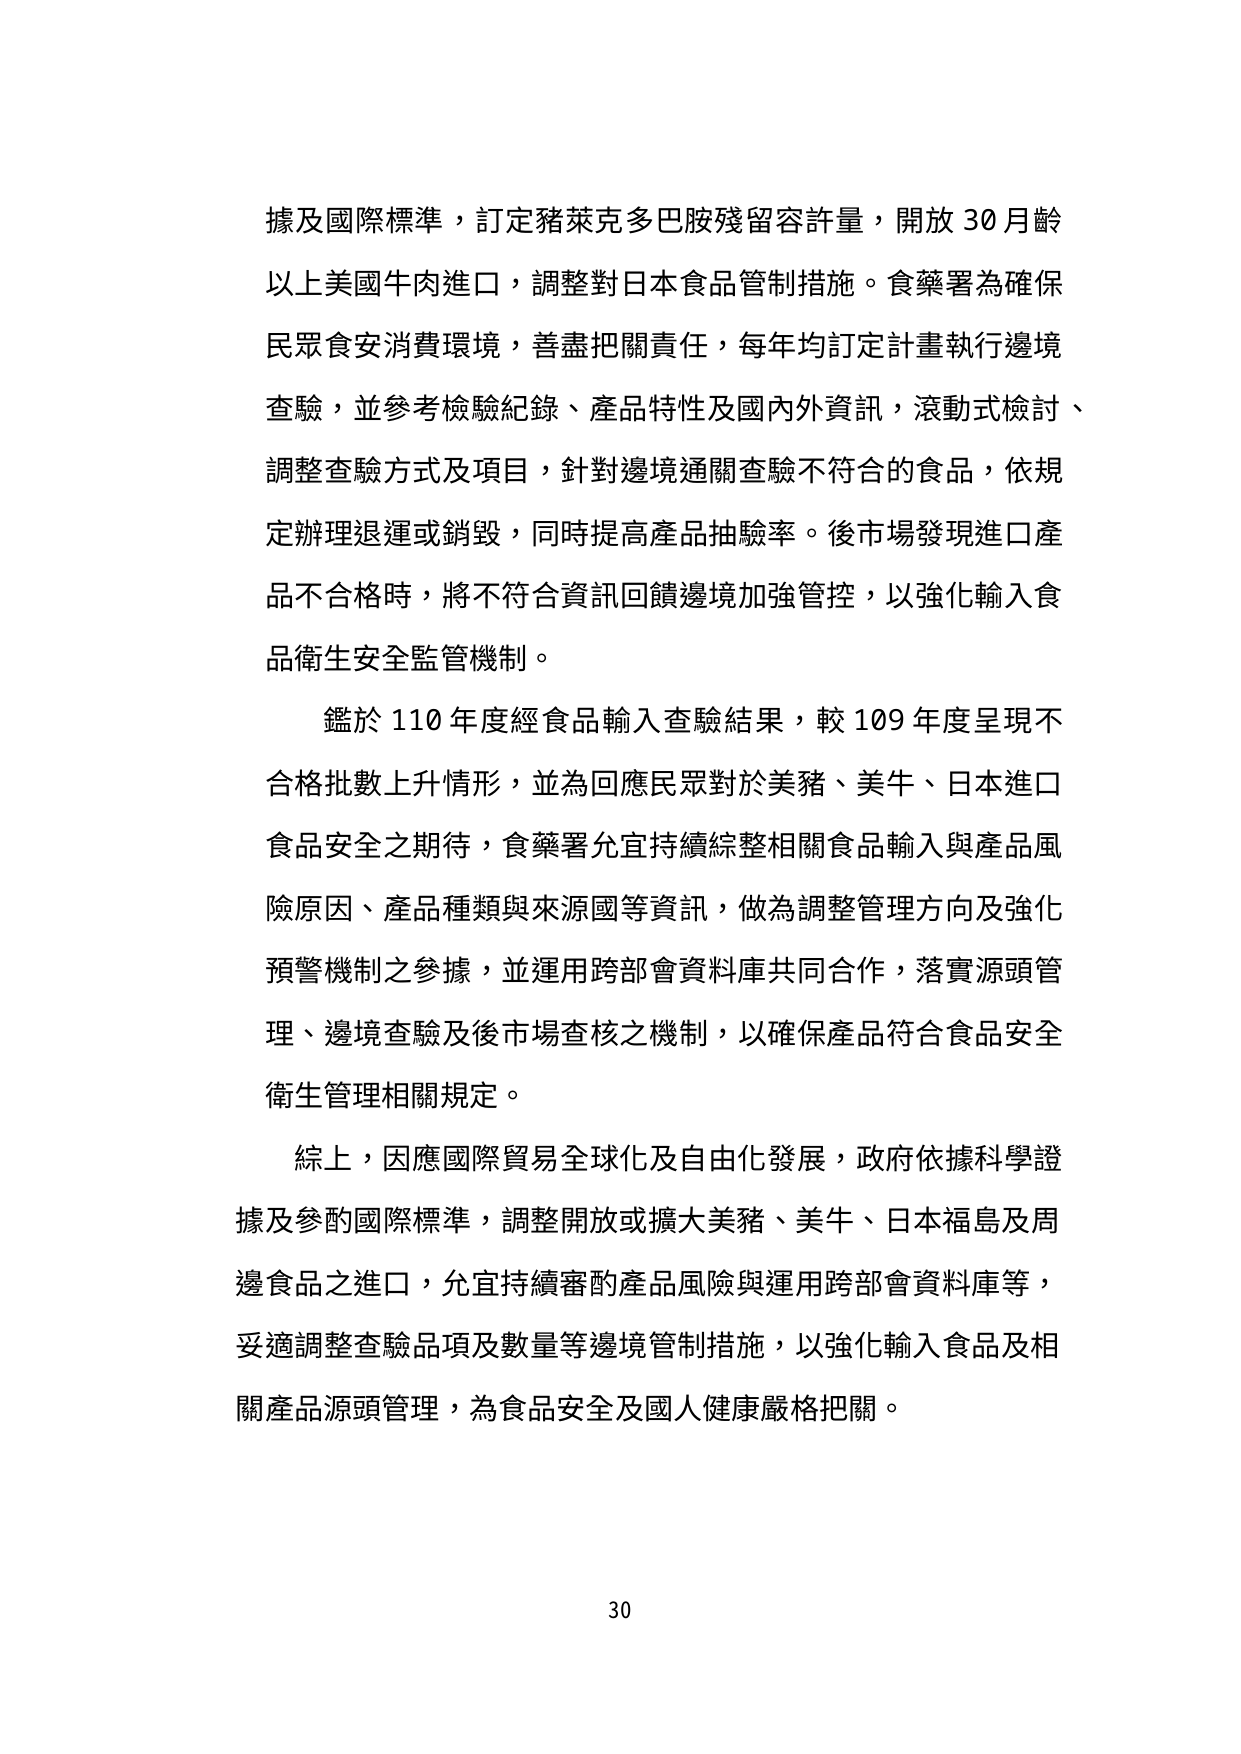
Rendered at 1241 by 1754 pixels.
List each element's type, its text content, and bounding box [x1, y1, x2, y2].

text 近年因應國際貿易全球化及自由化發展，政府依據科學證據及國際標準，訂定豬萊克多巴胺殘留容許量，開放30月齡以上美國牛肉進口，調整對日本食品管制措施。食藥署為確保民眾食安消費環境，善盡把關責任，每年均訂定計畫執行邊境查驗，並參考檢驗紀錄、產品特性及國內外資訊，滾動式檢討、調整查驗方式及項目，針對邊境通關查驗不符合的食品，依規定辦理退運或銷毀，同時提高產品抽驗率。後市場發現進口產品不合格時，將不符合資訊回饋邊境加強管控，以強化輸入食品衛生安全監管機制。 [265, 177, 1063, 677]
text 鑑於110年度經食品輸入查驗結果，較109年度呈現不合格批數上升情形，並為回應民眾對於美豬、美牛、日本進口食品安全之期待，食藥署允宜持續綜整相關食品輸入與產品風險原因、產品種類與來源國等資訊，做為調整管理方向及強化預警機制之參據，並運用跨部會資料庫共同合作，落實源頭管理、邊境查驗及後市場查核之機制，以確保產品符合食品安全衛生管理相關規定。 [265, 677, 1063, 1115]
text 綜上，因應國際貿易全球化及自由化發展，政府依據科學證據及參酌國際標準，調整開放或擴大美豬、美牛、日本福島及周邊食品之進口，允宜持續審酌產品風險與運用跨部會資料庫等，妥適調整查驗品項及數量等邊境管制措施，以強化輸入食品及相關產品源頭管理，為食品安全及國人健康嚴格把關。 [236, 1115, 1063, 1427]
